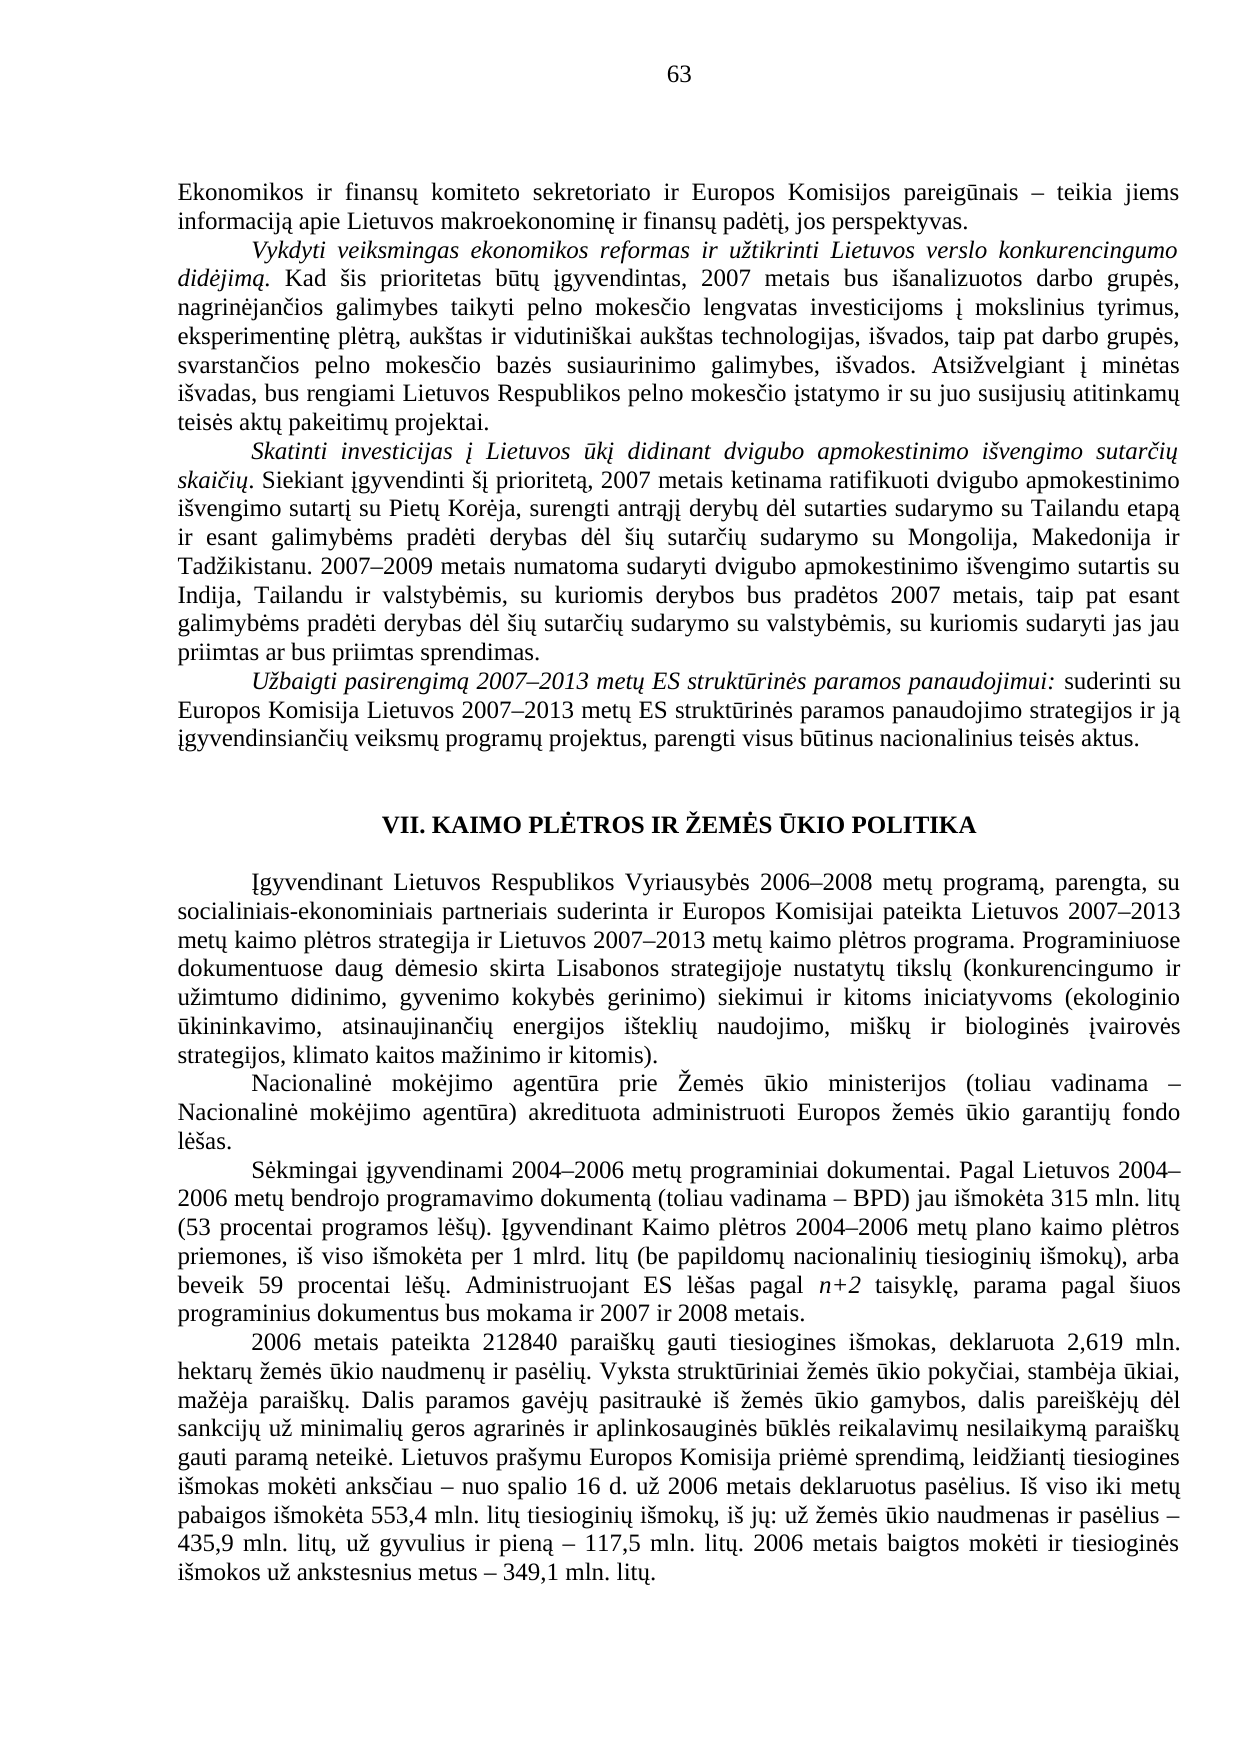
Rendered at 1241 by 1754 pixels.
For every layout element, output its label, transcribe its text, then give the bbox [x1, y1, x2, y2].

text Ekonomikos ir finansų komiteto sekretoriato ir Europos Komisijos pareigūnais – teikia jiems informaciją apie Lietuvos makroekonominę ir finansų padėtį, jos perspektyvas. [177, 177, 1181, 235]
text Užbaigti pasirengimą 2007–2013 metų ES struktūrinės paramos panaudojimui: suderinti su Europos Komisija Lietuvos 2007–2013 metų ES struktūrinės paramos panaudojimo strategijos ir ją įgyvendinsiančių veiksmų programų projektus, parengti visus būtinus nacionalinius teisės aktus. [177, 666, 1181, 752]
text Įgyvendinant Lietuvos Respublikos Vyriausybės 2006–2008 metų programą, parengta, su socialiniais-ekonominiais partneriais suderinta ir Europos Komisijai pateikta Lietuvos 2007–2013 metų kaimo plėtros strategija ir Lietuvos 2007–2013 metų kaimo plėtros programa. Programiniuose dokumentuose daug dėmesio skirta Lisabonos strategijoje nustatytų tikslų (konkurencingumo ir užimtumo didinimo, gyvenimo kokybės gerinimo) siekimui ir kitoms iniciatyvoms (ekologinio ūkininkavimo, atsinaujinančių energijos išteklių naudojimo, miškų ir biologinės įvairovės strategijos, klimato kaitos mažinimo ir kitomis). [177, 867, 1181, 1068]
text 2006 metais pateikta 212840 paraiškų gauti tiesiogines išmokas, deklaruota 2,619 mln. hektarų žemės ūkio naudmenų ir pasėlių. Vyksta struktūriniai žemės ūkio pokyčiai, stambėja ūkiai, mažėja paraiškų. Dalis paramos gavėjų pasitraukė iš žemės ūkio gamybos, dalis pareiškėjų dėl sankcijų už minimalių geros agrarinės ir aplinkosauginės būklės reikalavimų nesilaikymą paraiškų gauti paramą neteikė. Lietuvos prašymu Europos Komisija priėmė sprendimą, leidžiantį tiesiogines išmokas mokėti anksčiau – nuo spalio 16 d. už 2006 metais deklaruotus pasėlius. Iš viso iki metų pabaigos išmokėta 553,4 mln. litų tiesioginių išmokų, iš jų: už žemės ūkio naudmenas ir pasėlius – 435,9 mln. litų, už gyvulius ir pieną – 117,5 mln. litų. 2006 metais baigtos mokėti ir tiesioginės išmokos už ankstesnius metus – 349,1 mln. litų. [177, 1327, 1181, 1586]
text Skatinti investicijas į Lietuvos ūkį didinant dvigubo apmokestinimo išvengimo sutarčių skaičių. Siekiant įgyvendinti šį prioritetą, 2007 metais ketinama ratifikuoti dvigubo apmokestinimo išvengimo sutartį su Pietų Korėja, surengti antrąjį derybų dėl sutarties sudarymo su Tailandu etapą ir esant galimybėms pradėti derybas dėl šių sutarčių sudarymo su Mongolija, Makedonija ir Tadžikistanu. 2007–2009 metais numatoma sudaryti dvigubo apmokestinimo išvengimo sutartis su Indija, Tailandu ir valstybėmis, su kuriomis derybos bus pradėtos 2007 metais, taip pat esant galimybėms pradėti derybas dėl šių sutarčių sudarymo su valstybėmis, su kuriomis sudaryti jas jau priimtas ar bus priimtas sprendimas. [177, 436, 1181, 666]
text Nacionalinė mokėjimo agentūra prie Žemės ūkio ministerijos (toliau vadinama – Nacionalinė mokėjimo agentūra) akredituota administruoti Europos žemės ūkio garantijų fondo lėšas. [177, 1068, 1181, 1155]
text Sėkmingai įgyvendinami 2004–2006 metų programiniai dokumentai. Pagal Lietuvos 2004–2006 metų bendrojo programavimo dokumentą (toliau vadinama – BPD) jau išmokėta 315 mln. litų (53 procentai programos lėšų). Įgyvendinant Kaimo plėtros 2004–2006 metų plano kaimo plėtros priemones, iš viso išmokėta per 1 mlrd. litų (be papildomų nacionalinių tiesioginių išmokų), arba beveik 59 procentai lėšų. Administruojant ES lėšas pagal n+2 taisyklę, parama pagal šiuos programinius dokumentus bus mokama ir 2007 ir 2008 metais. [177, 1155, 1181, 1327]
text Vykdyti veiksmingas ekonomikos reformas ir užtikrinti Lietuvos verslo konkurencingumo didėjimą. Kad šis prioritetas būtų įgyvendintas, 2007 metais bus išanalizuotos darbo grupės, nagrinėjančios galimybes taikyti pelno mokesčio lengvatas investicijoms į mokslinius tyrimus, eksperimentinę plėtrą, aukštas ir vidutiniškai aukštas technologijas, išvados, taip pat darbo grupės, svarstančios pelno mokesčio bazės susiaurinimo galimybes, išvados. Atsižvelgiant į minėtas išvadas, bus rengiami Lietuvos Respublikos pelno mokesčio įstatymo ir su juo susijusių atitinkamų teisės aktų pakeitimų projektai. [177, 235, 1181, 436]
text VII. Kaimo plėtros ir žemės ūkio politika [177, 810, 1181, 838]
